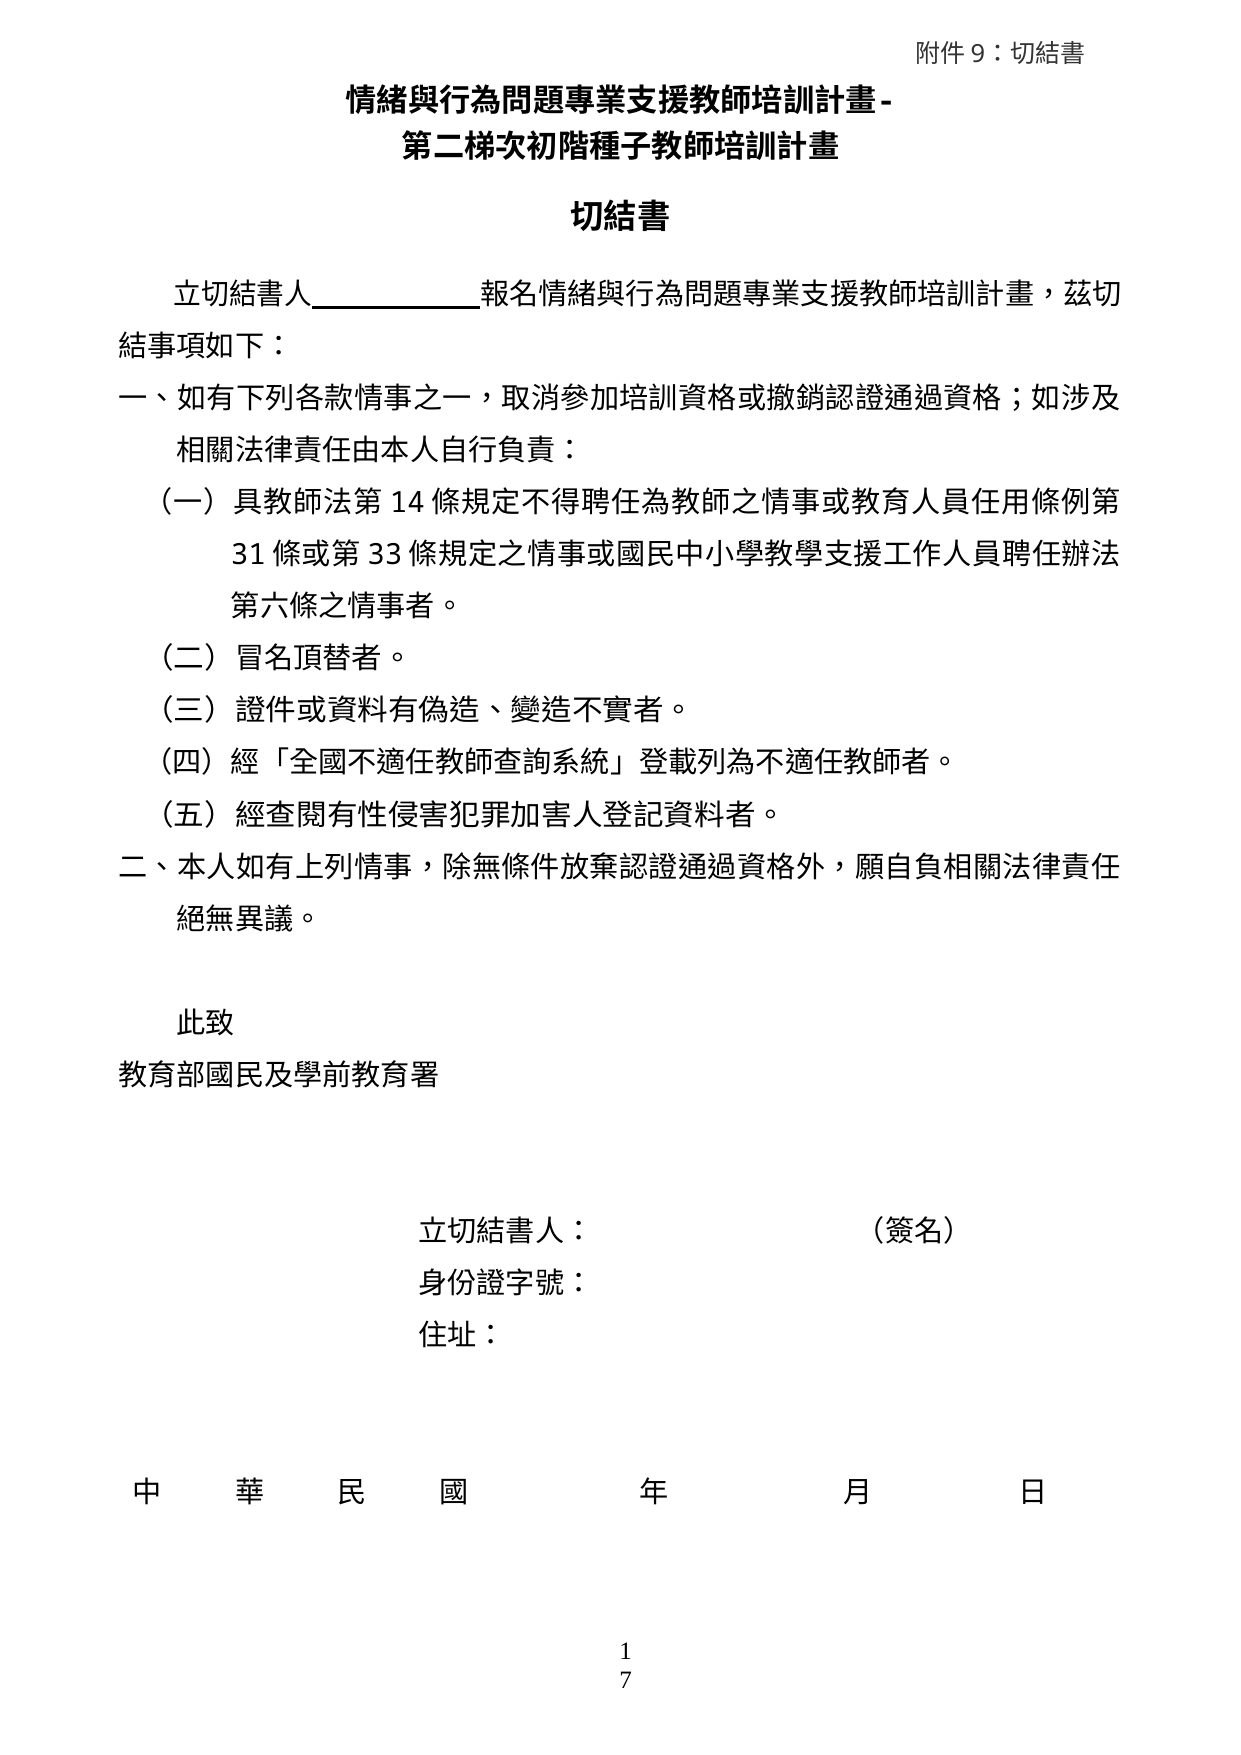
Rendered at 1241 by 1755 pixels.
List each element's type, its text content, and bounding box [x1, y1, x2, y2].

text 第二梯次初階種子教師培訓計畫 [118, 121, 1122, 167]
text 身份證字號： [418, 1252, 1122, 1304]
text 附件9：切結書 [915, 25, 1119, 72]
text 二、本人如有上列情事，除無條件放棄認證通過資格外，願自負相關法律責任絕無異議。 [118, 835, 1122, 939]
text （二）冒名頂替者。 [143, 627, 1122, 679]
text 一、如有下列各款情事之一，取消參加培訓資格或撤銷認證通過資格；如涉及相關法律責任由本人自行負責： [118, 367, 1122, 471]
text 立切結書人 報名情緒與行為問題專業支援教師培訓計畫，茲切結事項如下： [118, 262, 1122, 367]
text （五）經查閱有性侵害犯罪加害人登記資料者。 [143, 783, 1122, 835]
text 住址： [418, 1304, 1122, 1356]
text 切結書 [118, 192, 1122, 237]
text 情緒與行為問題專業支援教師培訓計畫- [118, 75, 1122, 121]
text （四）經「全國不適任教師查詢系統」登載列為不適任教師者。 [143, 731, 1122, 783]
text 中 華 民 國 年 月 日 [118, 1460, 1122, 1512]
text （三）證件或資料有偽造、變造不實者。 [143, 679, 1122, 731]
text [901, 25, 915, 72]
text （一）具教師法第14條規定不得聘任為教師之情事或教育人員任用條例第31條或第33條規定之情事或國民中小學教學支援工作人員聘任辦法第六條之情事者。 [143, 471, 1122, 627]
text 教育部國民及學前教育署 [118, 1044, 1122, 1096]
text 此致 [118, 992, 1122, 1044]
text 立切結書人： （簽名） [418, 1200, 1122, 1252]
